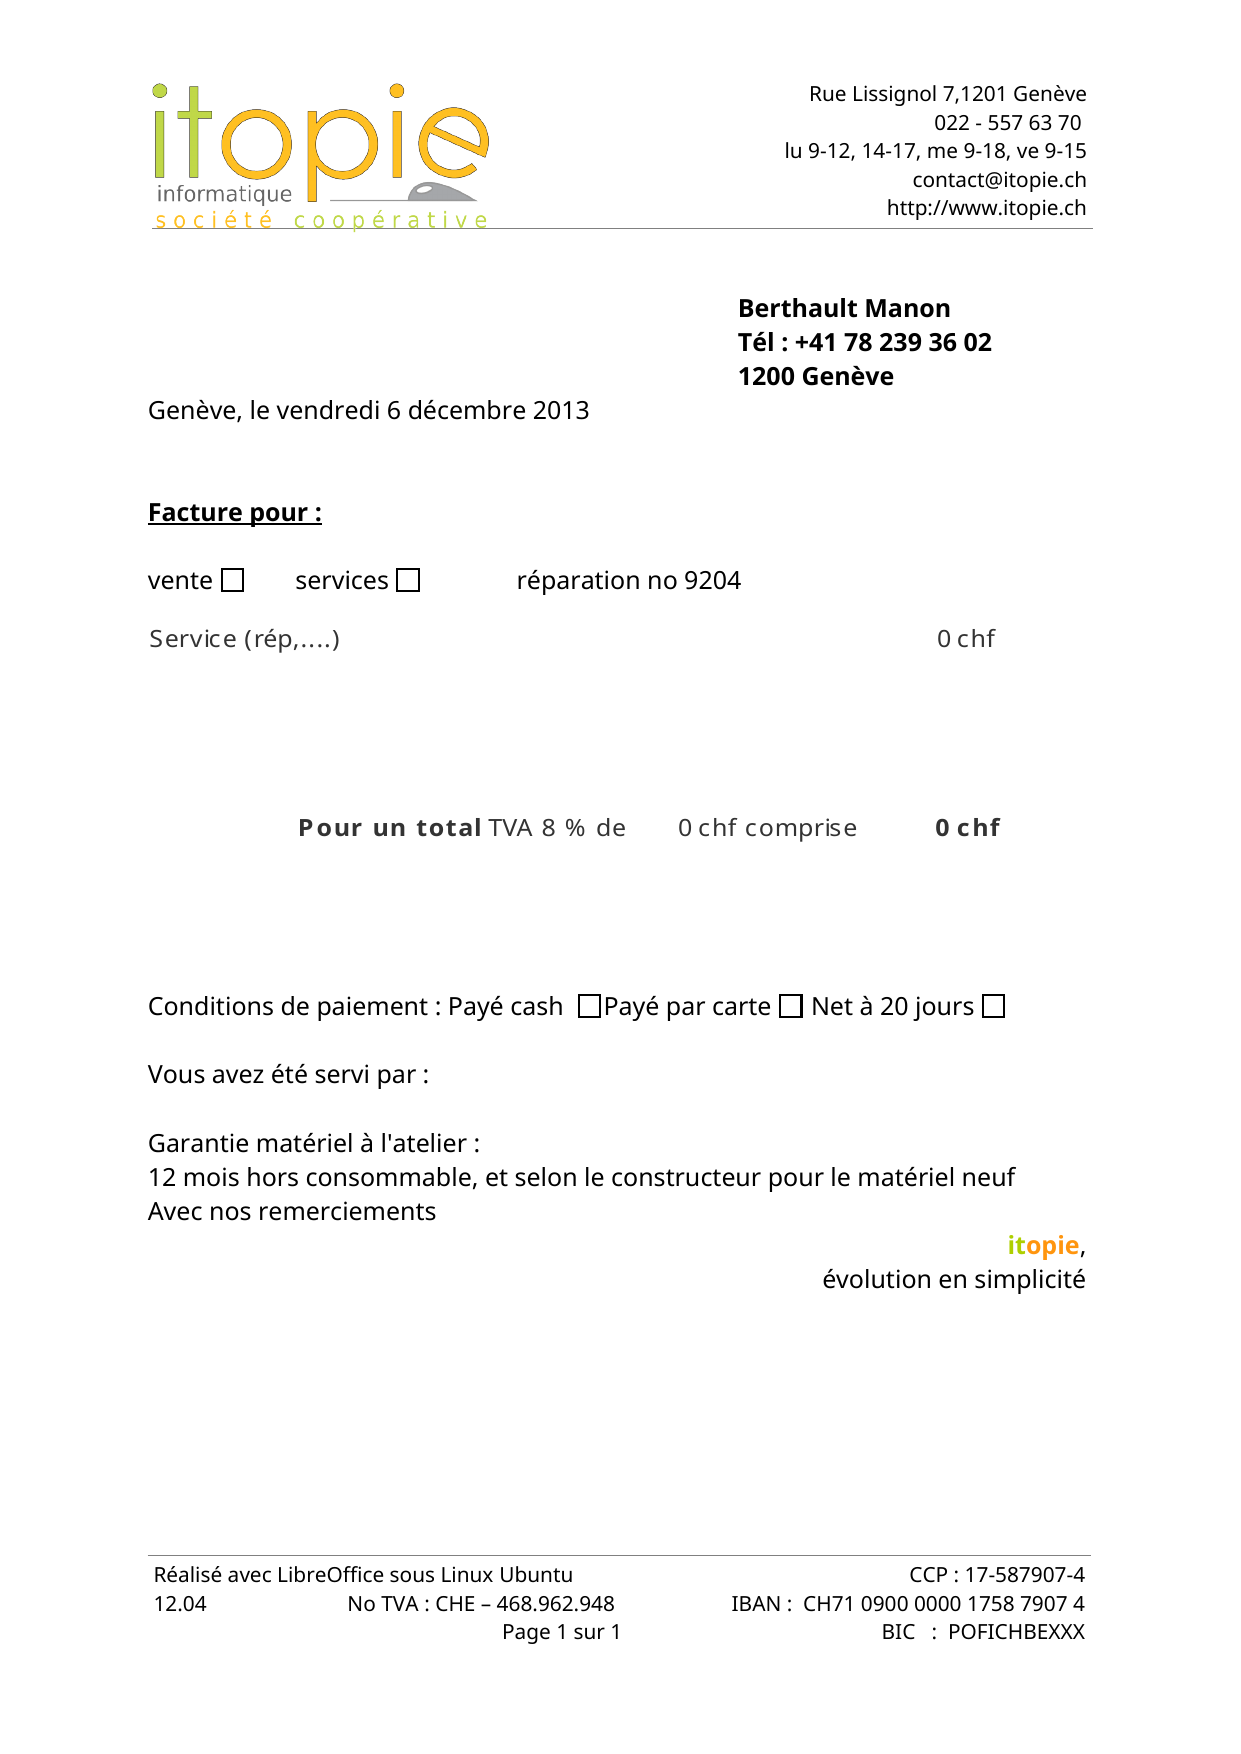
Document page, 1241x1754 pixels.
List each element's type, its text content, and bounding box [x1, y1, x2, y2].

text Genève, le vendredi 6 décembre 2013 [148, 392, 1093, 427]
text Conditions de paiement : Payé cash Payé par carte Net à 20 jours [148, 989, 1093, 1023]
text vente services réparation no 9204 [148, 563, 1093, 597]
text 12 mois hors consommable, et selon le constructeur pour le matériel neuf [148, 1159, 1093, 1193]
text Avec nos remerciements [148, 1193, 1093, 1227]
text Vous avez été servi par : [148, 1057, 1093, 1091]
text Tél : +41 78 239 36 02 [148, 324, 1093, 358]
text Berthault Manon [148, 290, 1093, 324]
picture [138, 72, 500, 244]
text Facture pour : [148, 495, 1093, 529]
text 1200 Genève [148, 358, 1093, 392]
text évolution en simplicité [148, 1262, 1093, 1296]
text itopie, [148, 1227, 1093, 1262]
text Garantie matériel à l'atelier : [148, 1125, 1093, 1159]
